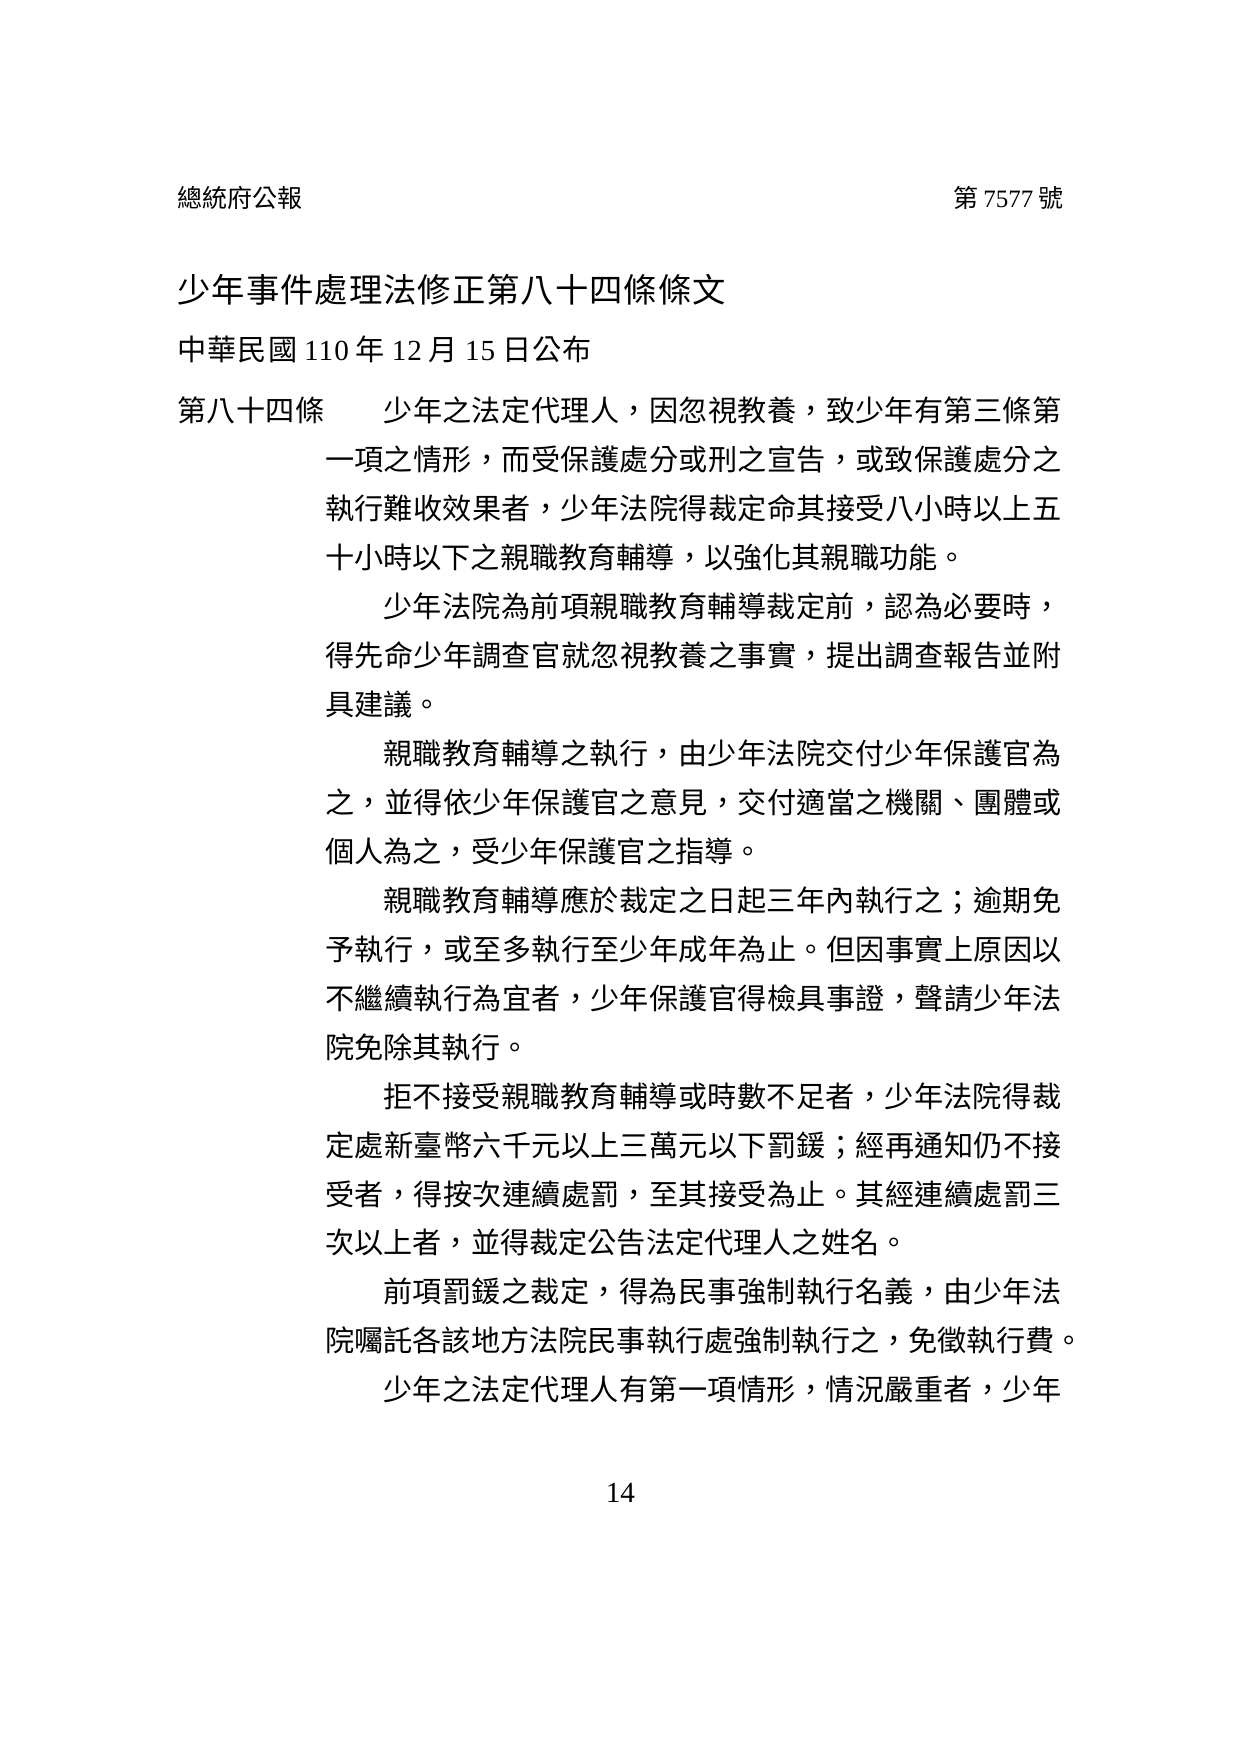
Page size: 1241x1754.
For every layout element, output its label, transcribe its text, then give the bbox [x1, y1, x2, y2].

text 親職教育輔導之執行，由少年法院交付少年保護官為之，並得依少年保護官之意見，交付適當之機關、團體或個人為之，受少年保護官之指導。 [325, 725, 1063, 872]
text 少年之法定代理人有第一項情形，情況嚴重者，少年 [325, 1362, 1063, 1411]
text 少年法院為前項親職教育輔導裁定前，認為必要時，得先命少年調查官就忽視教養之事實，提出調查報告並附具建議。 [325, 578, 1063, 725]
text 中華民國110年12月15日公布 [177, 324, 1063, 370]
text 前項罰鍰之裁定，得為民事強制執行名義，由少年法院囑託各該地方法院民事執行處強制執行之，免徵執行費。 [325, 1264, 1063, 1362]
text 親職教育輔導應於裁定之日起三年內執行之；逾期免予執行，或至多執行至少年成年為止。但因事實上原因以不繼續執行為宜者，少年保護官得檢具事證，聲請少年法院免除其執行。 [325, 872, 1063, 1068]
text 第八十四條 少年之法定代理人，因忽視教養，致少年有第三條第一項之情形，而受保護處分或刑之宣告，或致保護處分之執行難收效果者，少年法院得裁定命其接受八小時以上五十小時以下之親職教育輔導，以強化其親職功能。 [177, 382, 1063, 578]
text 少年事件處理法修正第八十四條條文 [177, 266, 1063, 312]
text 拒不接受親職教育輔導或時數不足者，少年法院得裁定處新臺幣六千元以上三萬元以下罰鍰；經再通知仍不接受者，得按次連續處罰，至其接受為止。其經連續處罰三次以上者，並得裁定公告法定代理人之姓名。 [325, 1068, 1063, 1264]
